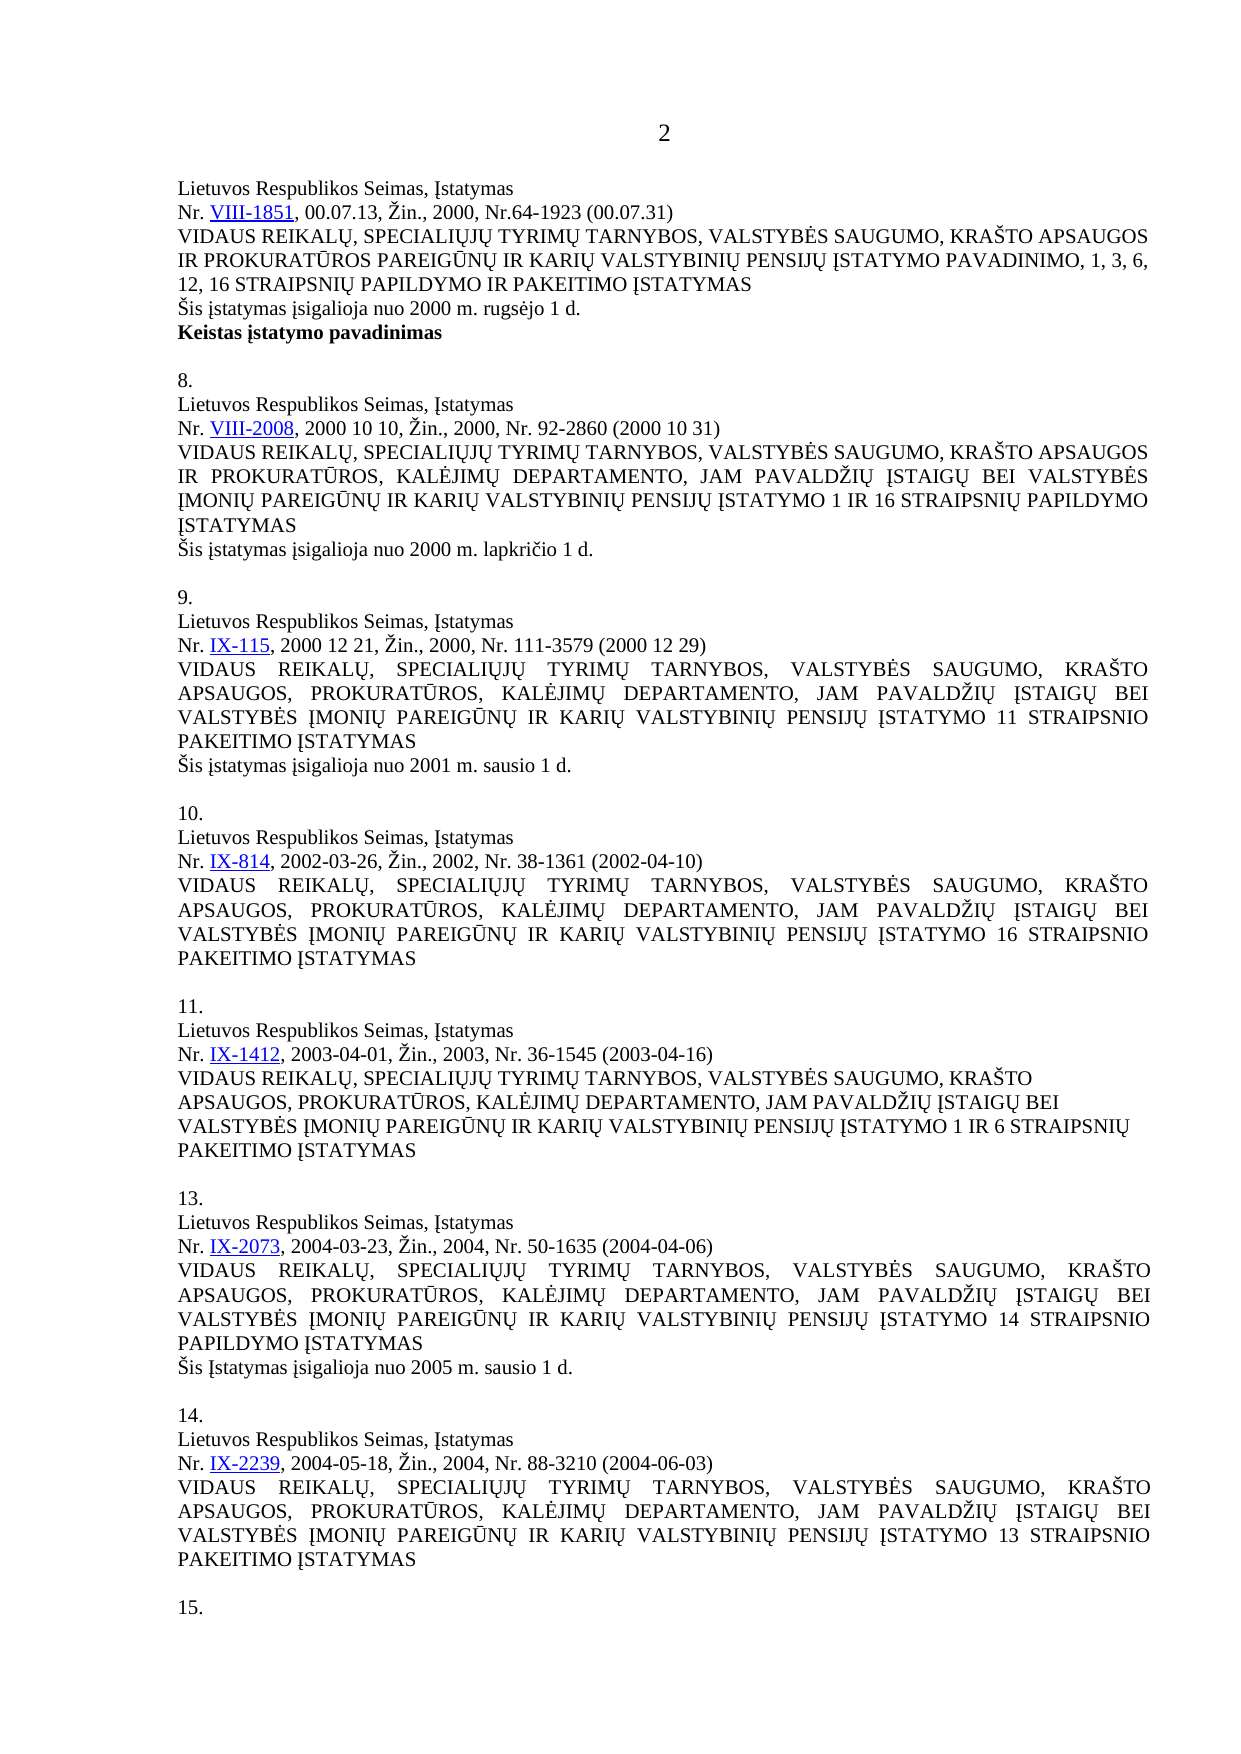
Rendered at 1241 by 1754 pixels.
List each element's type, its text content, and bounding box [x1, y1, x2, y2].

text VIDAUS REIKALŲ, SPECIALIŲJŲ TYRIMŲ TARNYBOS, VALSTYBĖS SAUGUMO, KRAŠTO APSAUGOS IR PROKURATŪROS, KALĖJIMŲ DEPARTAMENTO, JAM PAVALDŽIŲ ĮSTAIGŲ BEI VALSTYBĖS ĮMONIŲ PAREIGŪNŲ IR KARIŲ VALSTYBINIŲ PENSIJŲ ĮSTATYMO 1 IR 16 STRAIPSNIŲ PAPILDYMO ĮSTATYMAS [177, 440, 1149, 537]
text 8. [177, 368, 1149, 392]
text VIDAUS REIKALŲ, SPECIALIŲJŲ TYRIMŲ TARNYBOS, VALSTYBĖS SAUGUMO, KRAŠTO APSAUGOS, PROKURATŪROS, KALĖJIMŲ DEPARTAMENTO, JAM PAVALDŽIŲ ĮSTAIGŲ BEI VALSTYBĖS ĮMONIŲ PAREIGŪNŲ IR KARIŲ VALSTYBINIŲ PENSIJŲ ĮSTATYMO 1 IR 6 STRAIPSNIŲ PAKEITIMO ĮSTATYMAS [177, 1066, 1149, 1162]
text Šis įstatymas įsigalioja nuo 2001 m. sausio 1 d. [177, 753, 1149, 777]
text Keistas įstatymo pavadinimas [177, 320, 1149, 344]
text 9. [177, 585, 1149, 609]
text Šis įstatymas įsigalioja nuo 2000 m. rugsėjo 1 d. [177, 296, 1149, 320]
text 15. [177, 1595, 1152, 1619]
text Nr. IX-2239, 2004-05-18, Žin., 2004, Nr. 88-3210 (2004-06-03) [177, 1451, 1152, 1475]
text Nr. IX-1412, 2003-04-01, Žin., 2003, Nr. 36-1545 (2003-04-16) [177, 1042, 1149, 1066]
text Lietuvos Respublikos Seimas, Įstatymas [177, 392, 1149, 416]
text Lietuvos Respublikos Seimas, Įstatymas [177, 1210, 1152, 1234]
text Šis Įstatymas įsigalioja nuo 2005 m. sausio 1 d. [177, 1355, 1152, 1379]
text Nr. VIII-2008, 2000 10 10, Žin., 2000, Nr. 92-2860 (2000 10 31) [177, 416, 1149, 440]
text 10. [177, 801, 1149, 825]
text Nr. IX-115, 2000 12 21, Žin., 2000, Nr. 111-3579 (2000 12 29) [177, 633, 1149, 657]
text VIDAUS REIKALŲ, SPECIALIŲJŲ TYRIMŲ TARNYBOS, VALSTYBĖS SAUGUMO, KRAŠTO APSAUGOS IR PROKURATŪROS PAREIGŪNŲ IR KARIŲ VALSTYBINIŲ PENSIJŲ ĮSTATYMO PAVADINIMO, 1, 3, 6, 12, 16 STRAIPSNIŲ PAPILDYMO IR PAKEITIMO ĮSTATYMAS [177, 224, 1149, 296]
text VIDAUS REIKALŲ, SPECIALIŲJŲ TYRIMŲ TARNYBOS, VALSTYBĖS SAUGUMO, KRAŠTO APSAUGOS, PROKURATŪROS, KALĖJIMŲ DEPARTAMENTO, JAM PAVALDŽIŲ ĮSTAIGŲ BEI VALSTYBĖS ĮMONIŲ PAREIGŪNŲ IR KARIŲ VALSTYBINIŲ PENSIJŲ ĮSTATYMO 14 STRAIPSNIO PAPILDYMO ĮSTATYMAS [177, 1258, 1152, 1355]
text 13. [177, 1186, 1152, 1210]
text VIDAUS REIKALŲ, SPECIALIŲJŲ TYRIMŲ TARNYBOS, VALSTYBĖS SAUGUMO, KRAŠTO APSAUGOS, PROKURATŪROS, KALĖJIMŲ DEPARTAMENTO, JAM PAVALDŽIŲ ĮSTAIGŲ BEI VALSTYBĖS ĮMONIŲ PAREIGŪNŲ IR KARIŲ VALSTYBINIŲ PENSIJŲ ĮSTATYMO 13 STRAIPSNIO PAKEITIMO ĮSTATYMAS [177, 1475, 1152, 1571]
text Nr. IX-2073, 2004-03-23, Žin., 2004, Nr. 50-1635 (2004-04-06) [177, 1234, 1152, 1258]
text VIDAUS REIKALŲ, SPECIALIŲJŲ TYRIMŲ TARNYBOS, VALSTYBĖS SAUGUMO, KRAŠTO APSAUGOS, PROKURATŪROS, KALĖJIMŲ DEPARTAMENTO, JAM PAVALDŽIŲ ĮSTAIGŲ BEI VALSTYBĖS ĮMONIŲ PAREIGŪNŲ IR KARIŲ VALSTYBINIŲ PENSIJŲ ĮSTATYMO 11 STRAIPSNIO PAKEITIMO ĮSTATYMAS [177, 657, 1149, 753]
text Lietuvos Respublikos Seimas, Įstatymas [177, 176, 1149, 200]
text 11. [177, 994, 1149, 1018]
text 14. [177, 1403, 1152, 1427]
text Lietuvos Respublikos Seimas, Įstatymas [177, 609, 1149, 633]
text Nr. IX-814, 2002-03-26, Žin., 2002, Nr. 38-1361 (2002-04-10) [177, 849, 1149, 873]
text VIDAUS REIKALŲ, SPECIALIŲJŲ TYRIMŲ TARNYBOS, VALSTYBĖS SAUGUMO, KRAŠTO APSAUGOS, PROKURATŪROS, KALĖJIMŲ DEPARTAMENTO, JAM PAVALDŽIŲ ĮSTAIGŲ BEI VALSTYBĖS ĮMONIŲ PAREIGŪNŲ IR KARIŲ VALSTYBINIŲ PENSIJŲ ĮSTATYMO 16 STRAIPSNIO PAKEITIMO ĮSTATYMAS [177, 873, 1149, 970]
text Nr. VIII-1851, 00.07.13, Žin., 2000, Nr.64-1923 (00.07.31) [177, 200, 1149, 224]
text Lietuvos Respublikos Seimas, Įstatymas [177, 825, 1149, 849]
text Lietuvos Respublikos Seimas, Įstatymas [177, 1018, 1149, 1042]
text Šis įstatymas įsigalioja nuo 2000 m. lapkričio 1 d. [177, 537, 1149, 561]
text Lietuvos Respublikos Seimas, Įstatymas [177, 1427, 1152, 1451]
